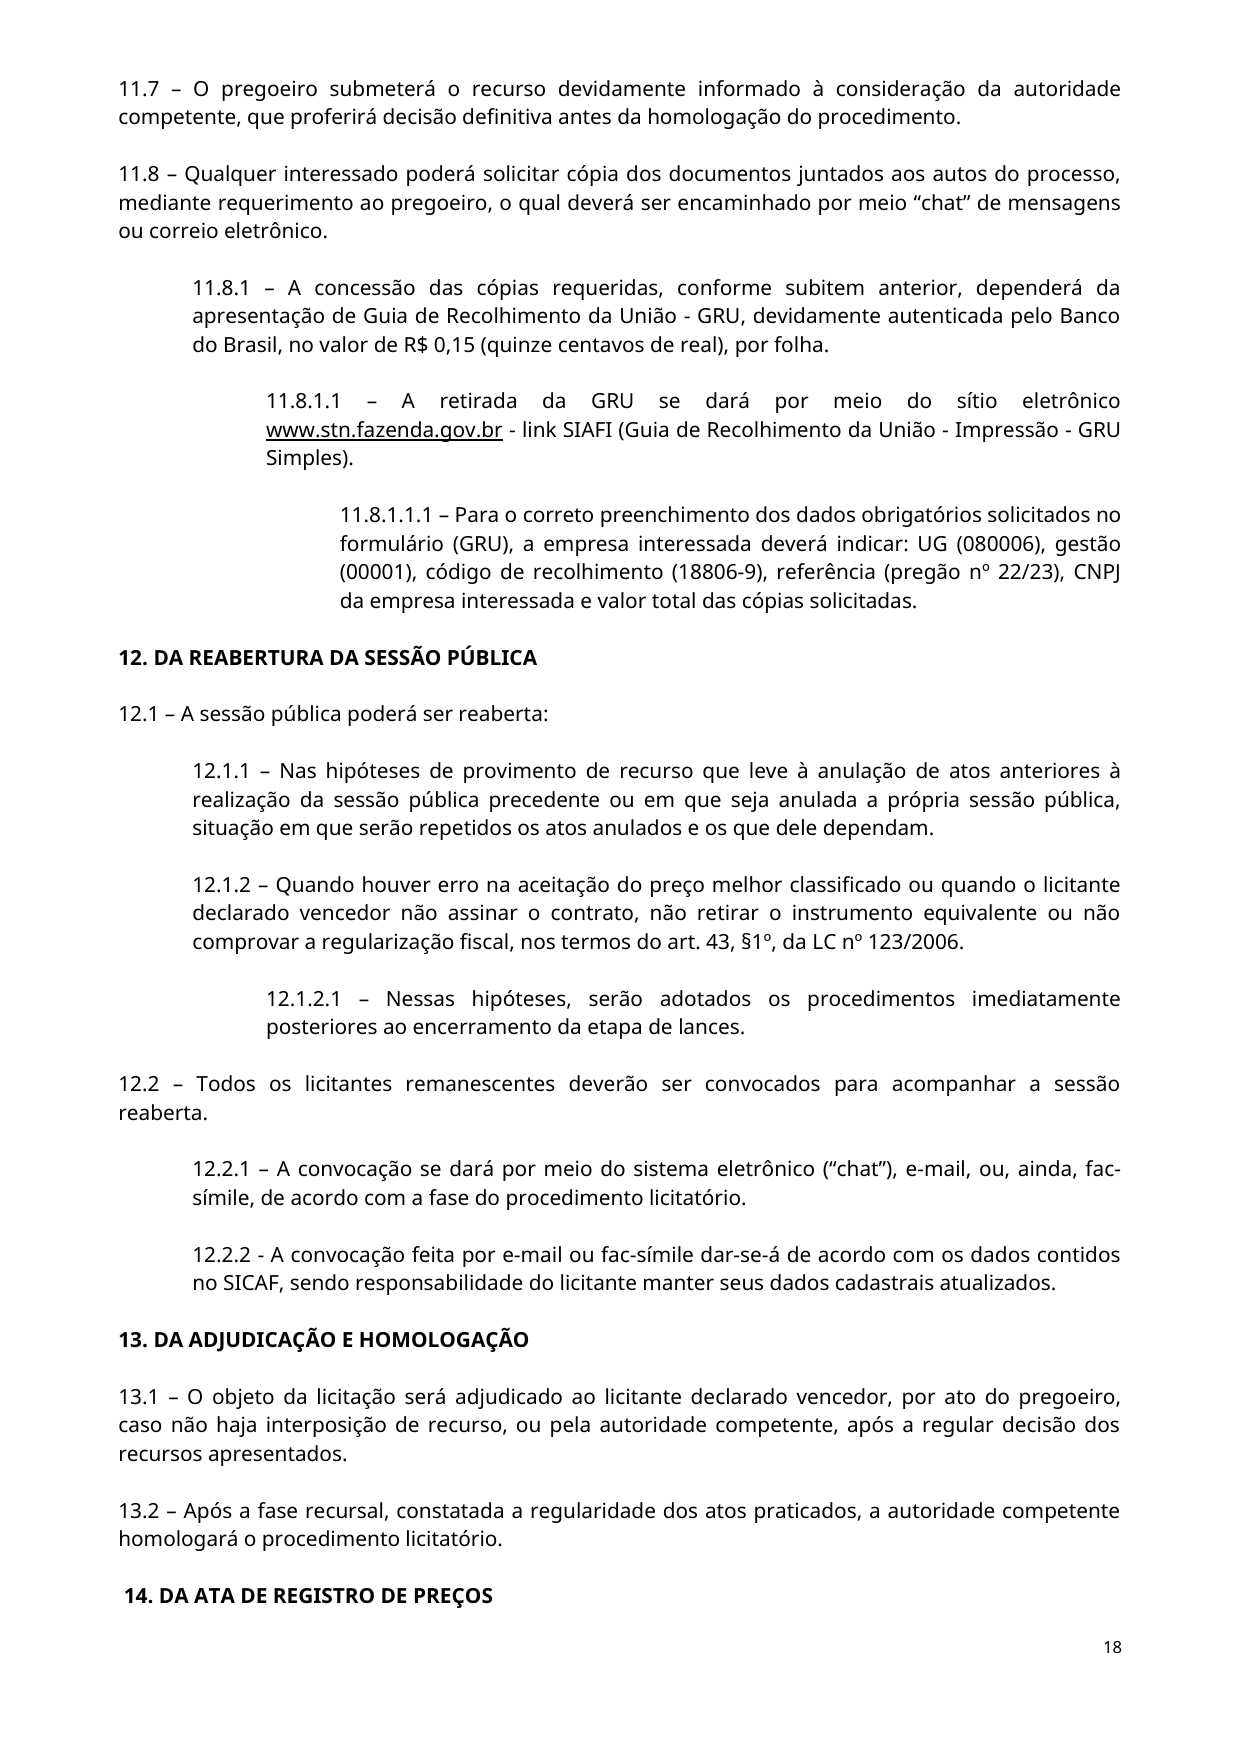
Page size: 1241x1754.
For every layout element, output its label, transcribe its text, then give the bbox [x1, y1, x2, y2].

text 11.8.1.1.1 – Para o correto preenchimento dos dados obrigatórios solicitados no formulário (GRU), a empresa interessada deverá indicar: UG (080006), gestão (00001), código de recolhimento (18806-9), referência (pregão nº 22/23), CNPJ da empresa interessada e valor total das cópias solicitadas. [339, 500, 1122, 614]
text 13. DA ADJUDICAÇÃO E HOMOLOGAÇÃO [118, 1325, 1122, 1353]
text 11.8 – Qualquer interessado poderá solicitar cópia dos documentos juntados aos autos do processo, mediante requerimento ao pregoeiro, o qual deverá ser encaminhado por meio “chat” de mensagens ou correio eletrônico. [118, 159, 1122, 244]
text 13.1 – O objeto da licitação será adjudicado ao licitante declarado vencedor, por ato do pregoeiro, caso não haja interposição de recurso, ou pela autoridade competente, após a regular decisão dos recursos apresentados. [118, 1382, 1122, 1467]
text 12.2.2 - A convocação feita por e-mail ou fac-símile dar-se-á de acordo com os dados contidos no SICAF, sendo responsabilidade do licitante manter seus dados cadastrais atualizados. [192, 1240, 1122, 1297]
text 12.1.2 – Quando houver erro na aceitação do preço melhor classificado ou quando o licitante declarado vencedor não assinar o contrato, não retirar o instrumento equivalente ou não comprovar a regularização fiscal, nos termos do art. 43, §1º, da LC nº 123/2006. [192, 870, 1122, 955]
text 12.1.1 – Nas hipóteses de provimento de recurso que leve à anulação de atos anteriores à realização da sessão pública precedente ou em que seja anulada a própria sessão pública, situação em que serão repetidos os atos anulados e os que dele dependam. [192, 756, 1122, 842]
text 11.7 – O pregoeiro submeterá o recurso devidamente informado à consideração da autoridade competente, que proferirá decisão definitiva antes da homologação do procedimento. [118, 74, 1122, 131]
text 14. DA ATA DE REGISTRO DE PREÇOS [118, 1581, 1122, 1609]
text 12.2.1 – A convocação se dará por meio do sistema eletrônico (“chat”), e-mail, ou, ainda, fac-símile, de acordo com a fase do procedimento licitatório. [192, 1154, 1122, 1211]
text 11.8.1 – A concessão das cópias requeridas, conforme subitem anterior, dependerá da apresentação de Guia de Recolhimento da União - GRU, devidamente autenticada pelo Banco do Brasil, no valor de R$ 0,15 (quinze centavos de real), por folha. [192, 273, 1122, 358]
text 12.2 – Todos os licitantes remanescentes deverão ser convocados para acompanhar a sessão reaberta. [118, 1069, 1122, 1126]
text 12.1 – A sessão pública poderá ser reaberta: [118, 699, 1122, 728]
text 11.8.1.1 – A retirada da GRU se dará por meio do sítio eletrônico www.stn.fazenda.gov.br - link SIAFI (Guia de Recolhimento da União - Impressão - GRU Simples). [266, 387, 1122, 472]
text 12. DA REABERTURA DA SESSÃO PÚBLICA [118, 643, 1122, 671]
text 12.1.2.1 – Nessas hipóteses, serão adotados os procedimentos imediatamente posteriores ao encerramento da etapa de lances. [266, 984, 1122, 1041]
text 13.2 – Após a fase recursal, constatada a regularidade dos atos praticados, a autoridade competente homologará o procedimento licitatório. [118, 1496, 1122, 1553]
